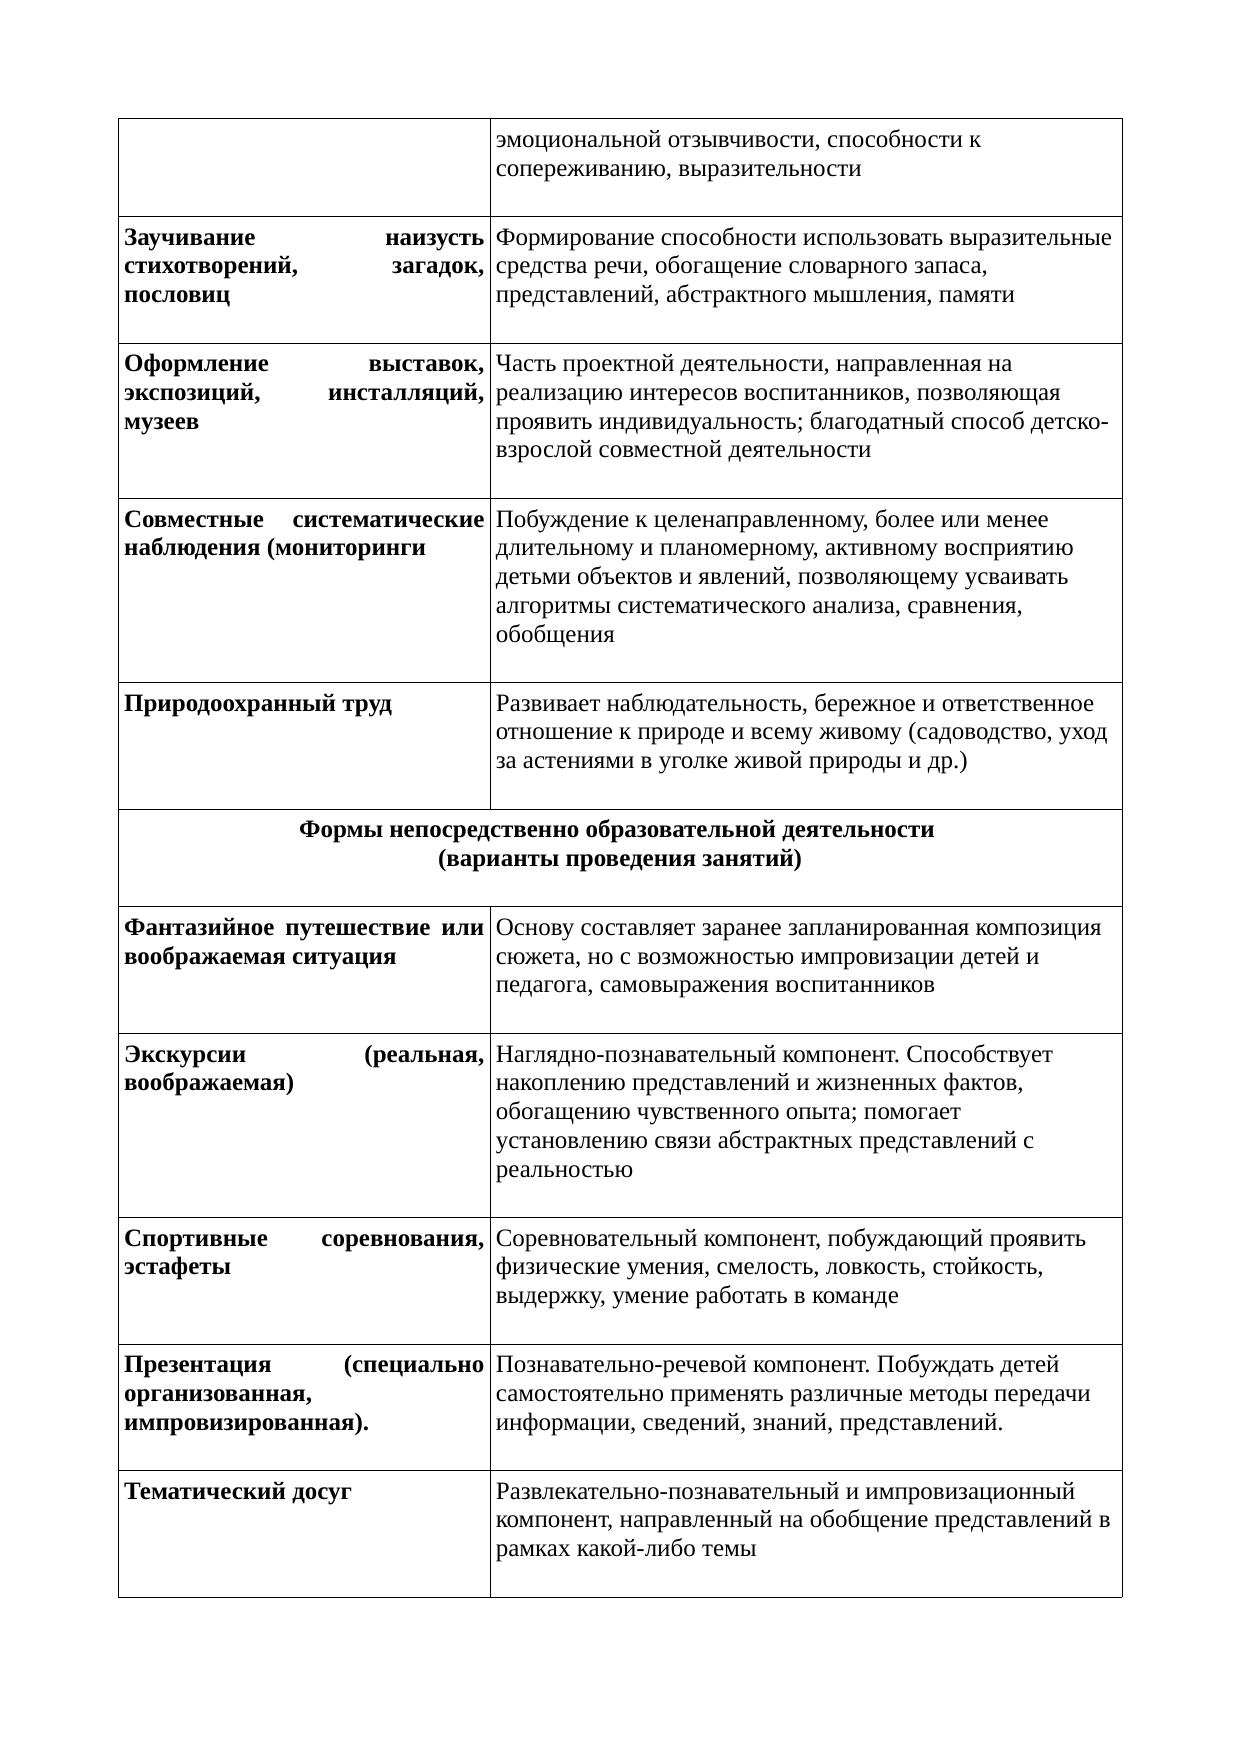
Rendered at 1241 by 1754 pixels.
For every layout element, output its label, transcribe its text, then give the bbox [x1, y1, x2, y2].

table_cell Оформление выставок, экспозиций, инсталляций, музеев [119, 344, 490, 498]
table_cell Совместные систематические наблюдения (мониторинги [119, 499, 490, 682]
table_cell Соревновательный компонент, побуждающий проявить физические умения, смелость, ловкость, стойкость, выдержку, умение работать в команде [491, 1218, 1122, 1343]
table_cell [119, 119, 490, 216]
table_cell Природоохранный труд [119, 683, 490, 808]
table_cell Побуждение к целенаправленному, более или менее длительному и планомерному, активному восприятию детьми объектов и явлений, позволяющему усваивать алгоритмы систематического анализа, сравнения, обобщения [491, 499, 1122, 682]
table_cell эмоциональной отзывчивости, способности к сопереживанию, выразительности [491, 119, 1122, 216]
table_cell Основу составляет заранее запланированная композиция сюжета, но с возможностью импровизации детей и педагога, самовыражения воспитанников [491, 907, 1122, 1033]
table_cell Презентация (специально организованная, импровизированная). [119, 1345, 490, 1470]
table_cell Развлекательно-познавательный и импровизационный компонент, направленный на обобщение представлений в рамках какой-либо темы [491, 1471, 1122, 1597]
table_cell Наглядно-познавательный компонент. Способствует накоплению представлений и жизненных фактов, обогащению чувственного опыта; помогает установлению связи абстрактных представлений с реальностью [491, 1034, 1122, 1217]
table_cell Формы непосредственно образовательной деятельности (варианты проведения занятий) [119, 810, 1122, 906]
table_cell Познавательно-речевой компонент. Побуждать детей самостоятельно применять различные методы передачи информации, сведений, знаний, представлений. [491, 1345, 1122, 1470]
table_cell Спортивные соревнования, эстафеты [119, 1218, 490, 1343]
table_cell Часть проектной деятельности, направленная на реализацию интересов воспитанников, позволяющая проявить индивидуальность; благодатный способ детско-взрослой совместной деятельности [491, 344, 1122, 498]
table_cell Экскурсии (реальная, воображаемая) [119, 1034, 490, 1217]
table_cell Фантазийное путешествие или воображаемая ситуация [119, 907, 490, 1033]
table_cell Заучивание наизусть стихотворений, загадок, пословиц [119, 217, 490, 342]
table_cell Развивает наблюдательность, бережное и ответственное отношение к природе и всему живому (садоводство, уход за астениями в уголке живой природы и др.) [491, 683, 1122, 808]
table_cell Формирование способности использовать выразительные средства речи, обогащение словарного запаса, представлений, абстрактного мышления, памяти [491, 217, 1122, 342]
table_cell Тематический досуг [119, 1471, 490, 1597]
